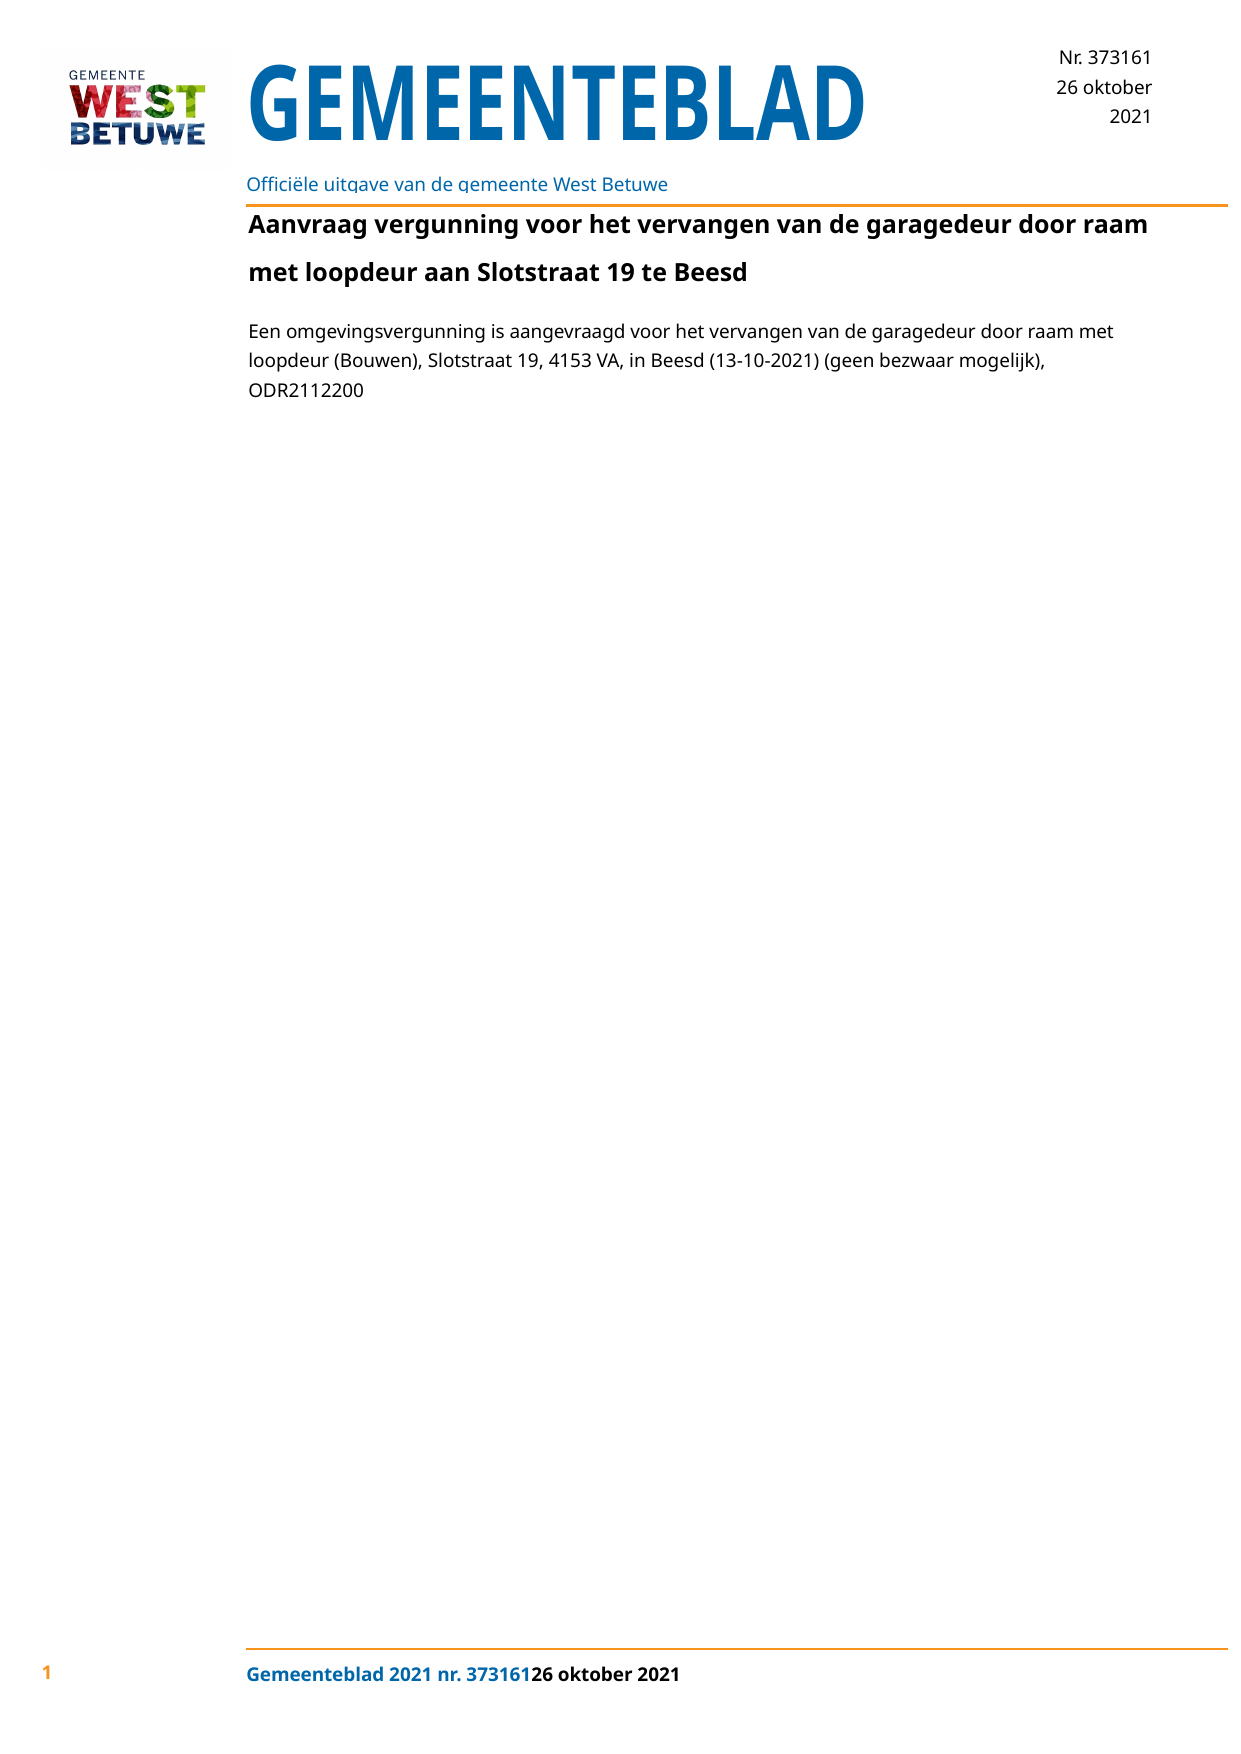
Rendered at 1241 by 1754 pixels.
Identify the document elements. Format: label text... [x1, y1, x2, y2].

text Aanvraag vergunning voor het vervangen van de garagedeur door raam met loopdeur aan Slotstraat 19 te Beesd [248, 207, 1152, 288]
text Een omgevingsvergunning is aangevraagd voor het vervangen van de garagedeur door raam met loopdeur (Bouwen), Slotstraat 19, 4153 VA, in Beesd (13-10-2021) (geen bezwaar mogelijk), ODR2112200 [248, 318, 1152, 403]
picture [41, 47, 231, 172]
